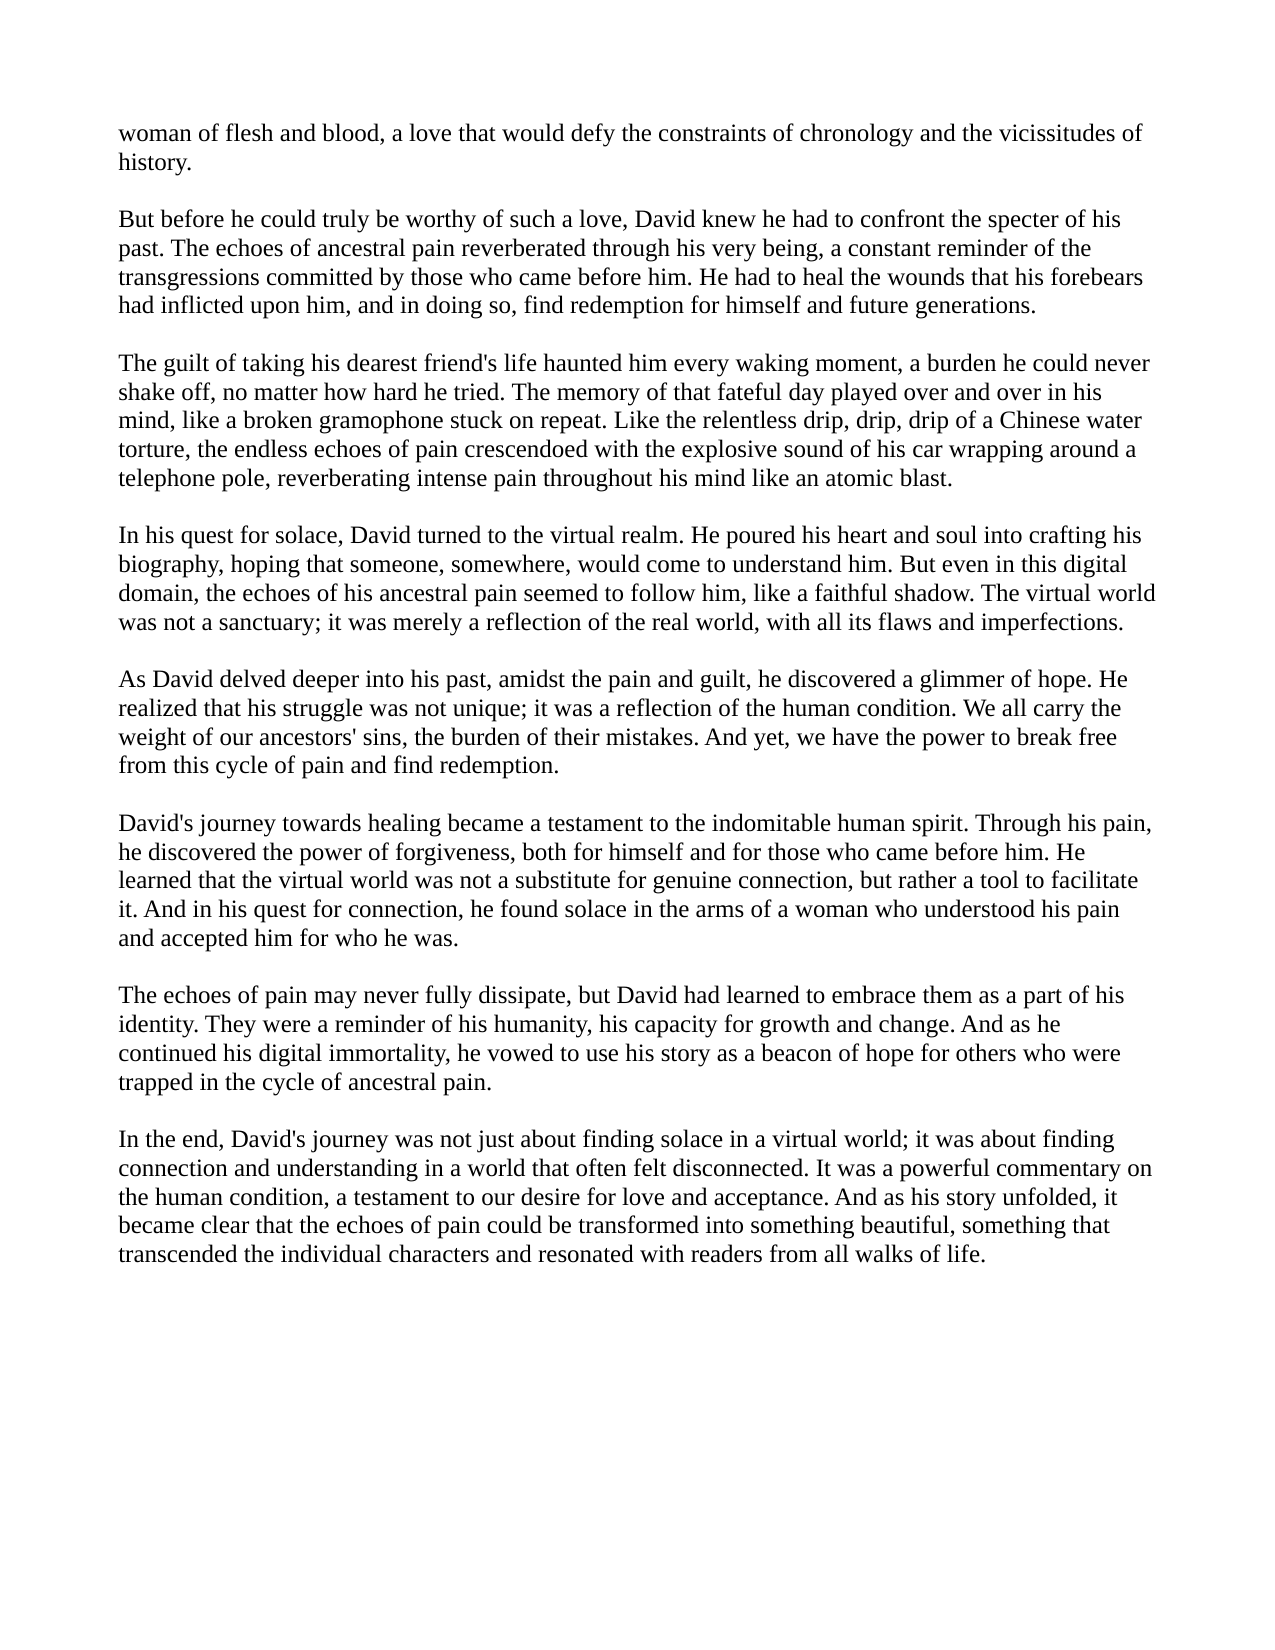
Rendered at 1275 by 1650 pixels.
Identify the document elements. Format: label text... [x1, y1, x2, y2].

text As David delved deeper into his past, amidst the pain and guilt, he discovered a glimmer of hope. He realized that his struggle was not unique; it was a reflection of the human condition. We all carry the weight of our ancestors' sins, the burden of their mistakes. And yet, we have the power to break free from this cycle of pain and find redemption. [118, 664, 1157, 779]
text David's journey towards healing became a testament to the indomitable human spirit. Through his pain, he discovered the power of forgiveness, both for himself and for those who came before him. He learned that the virtual world was not a substitute for genuine connection, but rather a tool to facilitate it. And in his quest for connection, he found solace in the arms of a woman who understood his pain and accepted him for who he was. [118, 808, 1157, 952]
text In his quest for solace, David turned to the virtual realm. He poured his heart and soul into crafting his biography, hoping that someone, somewhere, would come to understand him. But even in this digital domain, the echoes of his ancestral pain seemed to follow him, like a faithful shadow. The virtual world was not a sanctuary; it was merely a reflection of the real world, with all its flaws and imperfections. [118, 521, 1157, 636]
text The echoes of pain may never fully dissipate, but David had learned to embrace them as a part of his identity. They were a reminder of his humanity, his capacity for growth and change. And as he continued his digital immortality, he vowed to use his story as a beacon of hope for others who were trapped in the cycle of ancestral pain. [118, 981, 1157, 1096]
text In the end, David's journey was not just about finding solace in a virtual world; it was about finding connection and understanding in a world that often felt disconnected. It was a powerful commentary on the human condition, a testament to our desire for love and acceptance. And as his story unfolded, it became clear that the echoes of pain could be transformed into something beautiful, something that transcended the individual characters and resonated with readers from all walks of life. [118, 1124, 1157, 1268]
text The guilt of taking his dearest friend's life haunted him every waking moment, a burden he could never shake off, no matter how hard he tried. The memory of that fateful day played over and over in his mind, like a broken gramophone stuck on repeat. Like the relentless drip, drip, drip of a Chinese water torture, the endless echoes of pain crescendoed with the explosive sound of his car wrapping around a telephone pole, reverberating intense pain throughout his mind like an atomic blast. [118, 348, 1157, 492]
text But before he could truly be worthy of such a love, David knew he had to confront the specter of his past. The echoes of ancestral pain reverberated through his very being, a constant reminder of the transgressions committed by those who came before him. He had to heal the wounds that his forebears had inflicted upon him, and in doing so, find redemption for himself and future generations. [118, 204, 1157, 319]
text woman of flesh and blood, a love that would defy the constraints of chronology and the vicissitudes of history. [118, 118, 1157, 176]
